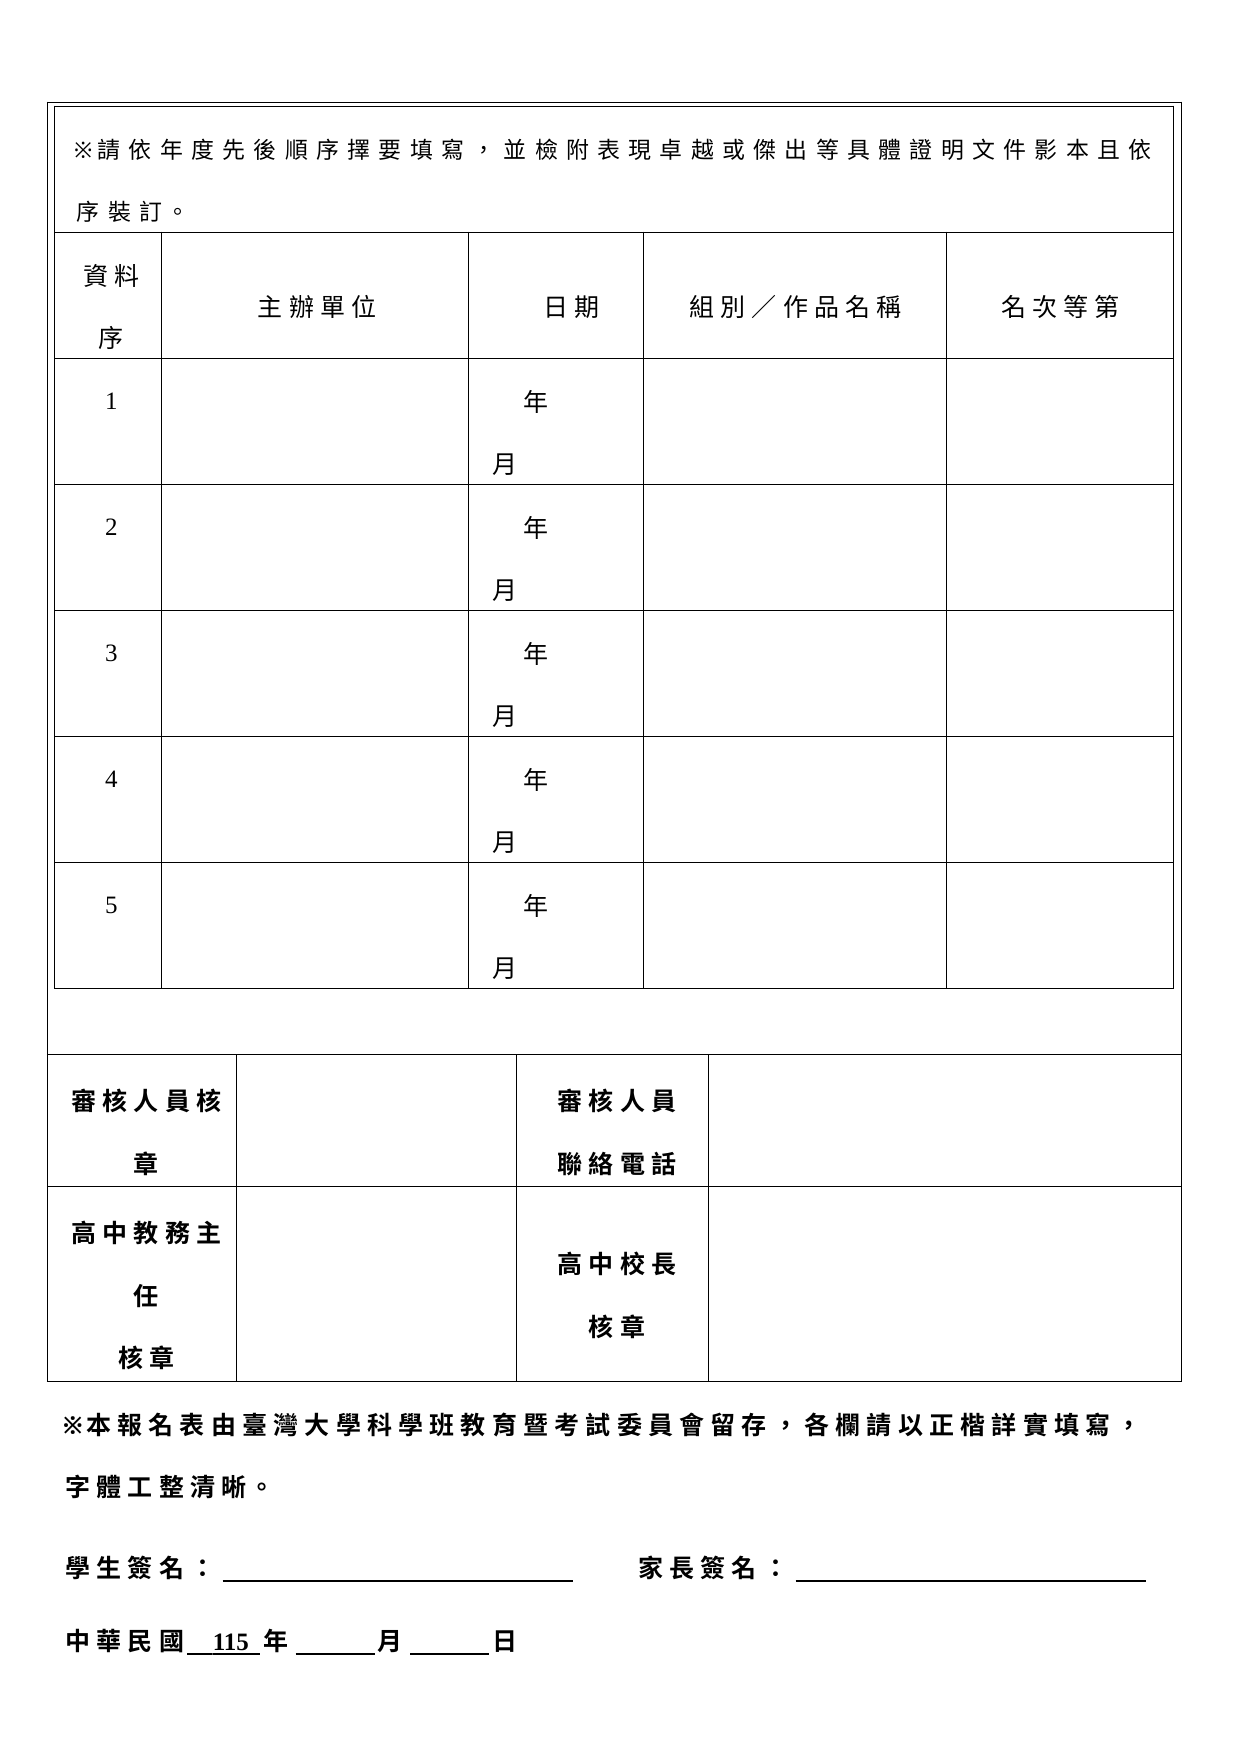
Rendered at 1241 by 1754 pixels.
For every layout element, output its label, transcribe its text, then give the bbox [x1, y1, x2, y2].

table_cell [237, 1187, 516, 1381]
table_cell [162, 611, 468, 736]
table_cell 組別／作品名稱 [644, 233, 946, 358]
table_cell 日期 [469, 233, 643, 358]
text 學生簽名： 家長簽名： 中華民國 115 年 月 日 [62, 1525, 1166, 1650]
table_cell [947, 737, 1173, 862]
table_cell [947, 485, 1173, 610]
table_cell 資料序 [55, 233, 161, 358]
table_cell [644, 611, 946, 736]
table_cell 名次等第 [947, 233, 1173, 358]
table_cell 4 [55, 737, 161, 862]
table_cell 年 月 [469, 863, 643, 988]
table_cell 高中校長 核章 [517, 1187, 708, 1381]
table_cell 年 月 [469, 485, 643, 610]
table_cell [644, 737, 946, 862]
table_cell [947, 863, 1173, 988]
table_cell [162, 359, 468, 484]
table_cell [709, 1055, 1181, 1186]
table_cell [644, 863, 946, 988]
table_cell 高中教務主任 核章 [48, 1187, 236, 1381]
table_cell 3 [55, 611, 161, 736]
table_cell [644, 359, 946, 484]
table_header ※請依年度先後順序擇要填寫，並檢附表現卓越或傑出等具體證明文件影本且依序裝訂。 [55, 107, 1173, 232]
table_cell 審核人員核章 [48, 1055, 236, 1186]
table_cell [947, 359, 1173, 484]
text ※本報名表由臺灣大學科學班教育暨考試委員會留存，各欄請以正楷詳實填寫，字體工整清晰。 [62, 1382, 1166, 1507]
table_cell [162, 737, 468, 862]
table_cell [48, 103, 1181, 1054]
table_cell 主辦單位 [162, 233, 468, 358]
table_cell 1 [55, 359, 161, 484]
table_cell [709, 1187, 1181, 1381]
table_cell 審核人員 聯絡電話 [517, 1055, 708, 1186]
table_cell [947, 611, 1173, 736]
table_cell [644, 485, 946, 610]
table_cell 年 月 [469, 611, 643, 736]
table_cell [162, 485, 468, 610]
table_cell 年 月 [469, 359, 643, 484]
table_cell 年 月 [469, 737, 643, 862]
table_cell [237, 1055, 516, 1186]
table_cell [162, 863, 468, 988]
table_cell 5 [55, 863, 161, 988]
table_cell 2 [55, 485, 161, 610]
